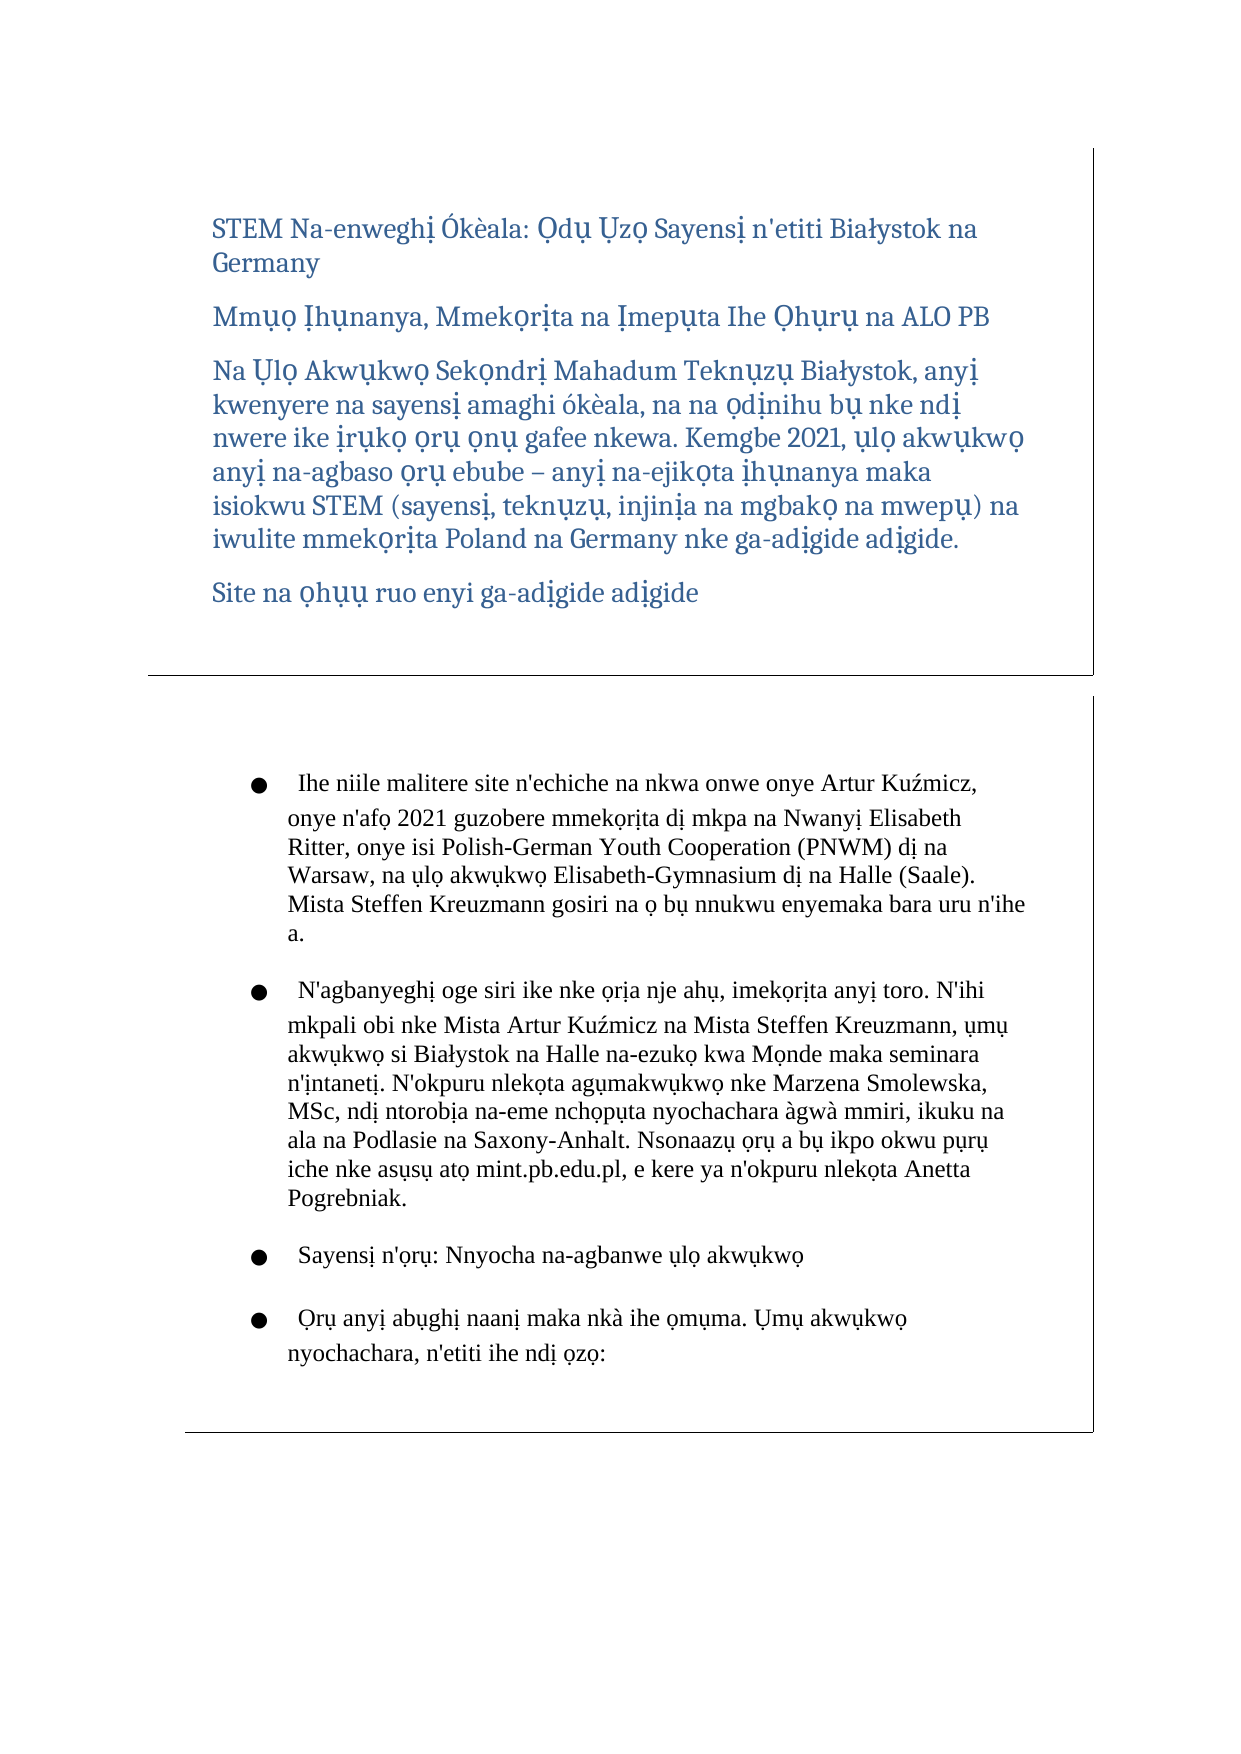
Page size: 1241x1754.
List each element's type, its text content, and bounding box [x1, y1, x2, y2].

list Ọrụ anyị abụghị naanị maka nkà ihe ọmụma. Ụmụ akwụkwọ nyochachara, n'etiti ihe ndị ọzọ: [185, 1231, 1093, 1432]
text STEM Na-enweghị Ókèala: Ọdụ Ụzọ Sayensị n'etiti Białystok na Germany [148, 148, 1093, 236]
list N'agbanyeghị oge siri ike nke ọrịa nje ahụ, imekọrịta anyị toro. N'ihi mkpali obi nke Mista Artur Kuźmicz na Mista Steffen Kreuzmann, ụmụ akwụkwọ si Białystok na Halle na-ezukọ kwa Mọnde maka seminara n'ịntanetị. N'okpuru nlekọta agụmakwụkwọ nke Marzena Smolewska, MSc, ndị ntorobịa na-eme nchọpụta nyochachara àgwà mmiri, ikuku na ala na Podlasie na Saxony-Anhalt. Nsonaazụ ọrụ a bụ ikpo okwu pụrụ iche nke asụsụ atọ mint.pb.edu.pl, e kere ya n'okpuru nlekọta Anetta Pogrebniak. [185, 903, 1093, 1168]
text Site na ọhụụ ruo enyi ga-adịgide adịgide [148, 512, 1093, 675]
list Sayensị n'ọrụ: Nnyocha na-agbanwe ụlọ akwụkwọ [185, 1168, 1093, 1231]
text Na Ụlọ Akwụkwọ Sekọndrị Mahadum Teknụzụ Białystok, anyị kwenyere na sayensị amaghi ókèala, na na ọdịnihu bụ nke ndị nwere ike ịrụkọ ọrụ ọnụ gafee nkewa. Kemgbe 2021, ụlọ akwụkwọ anyị na-agbaso ọrụ ebube – anyị na-ejikọta ịhụnanya maka isiokwu STEM (sayensị, teknụzụ, injinịa na mgbakọ na mwepụ) na iwulite mmekọrịta Poland na Germany nke ga-adịgide adịgide. [148, 290, 1093, 512]
list Ihe niile malitere site n'echiche na nkwa onwe onye Artur Kuźmicz, onye n'afọ 2021 guzobere mmekọrịta dị mkpa na Nwanyị Elisabeth Ritter, onye isi Polish-German Youth Cooperation (PNWM) dị na Warsaw, na ụlọ akwụkwọ Elisabeth-Gymnasium dị na Halle (Saale). Mista Steffen Kreuzmann gosiri na ọ bụ nnukwu enyemaka bara uru n'ihe a. [185, 696, 1093, 903]
text Mmụọ Ịhụnanya, Mmekọrịta na Ịmepụta Ihe Ọhụrụ na ALO PB [148, 236, 1093, 290]
